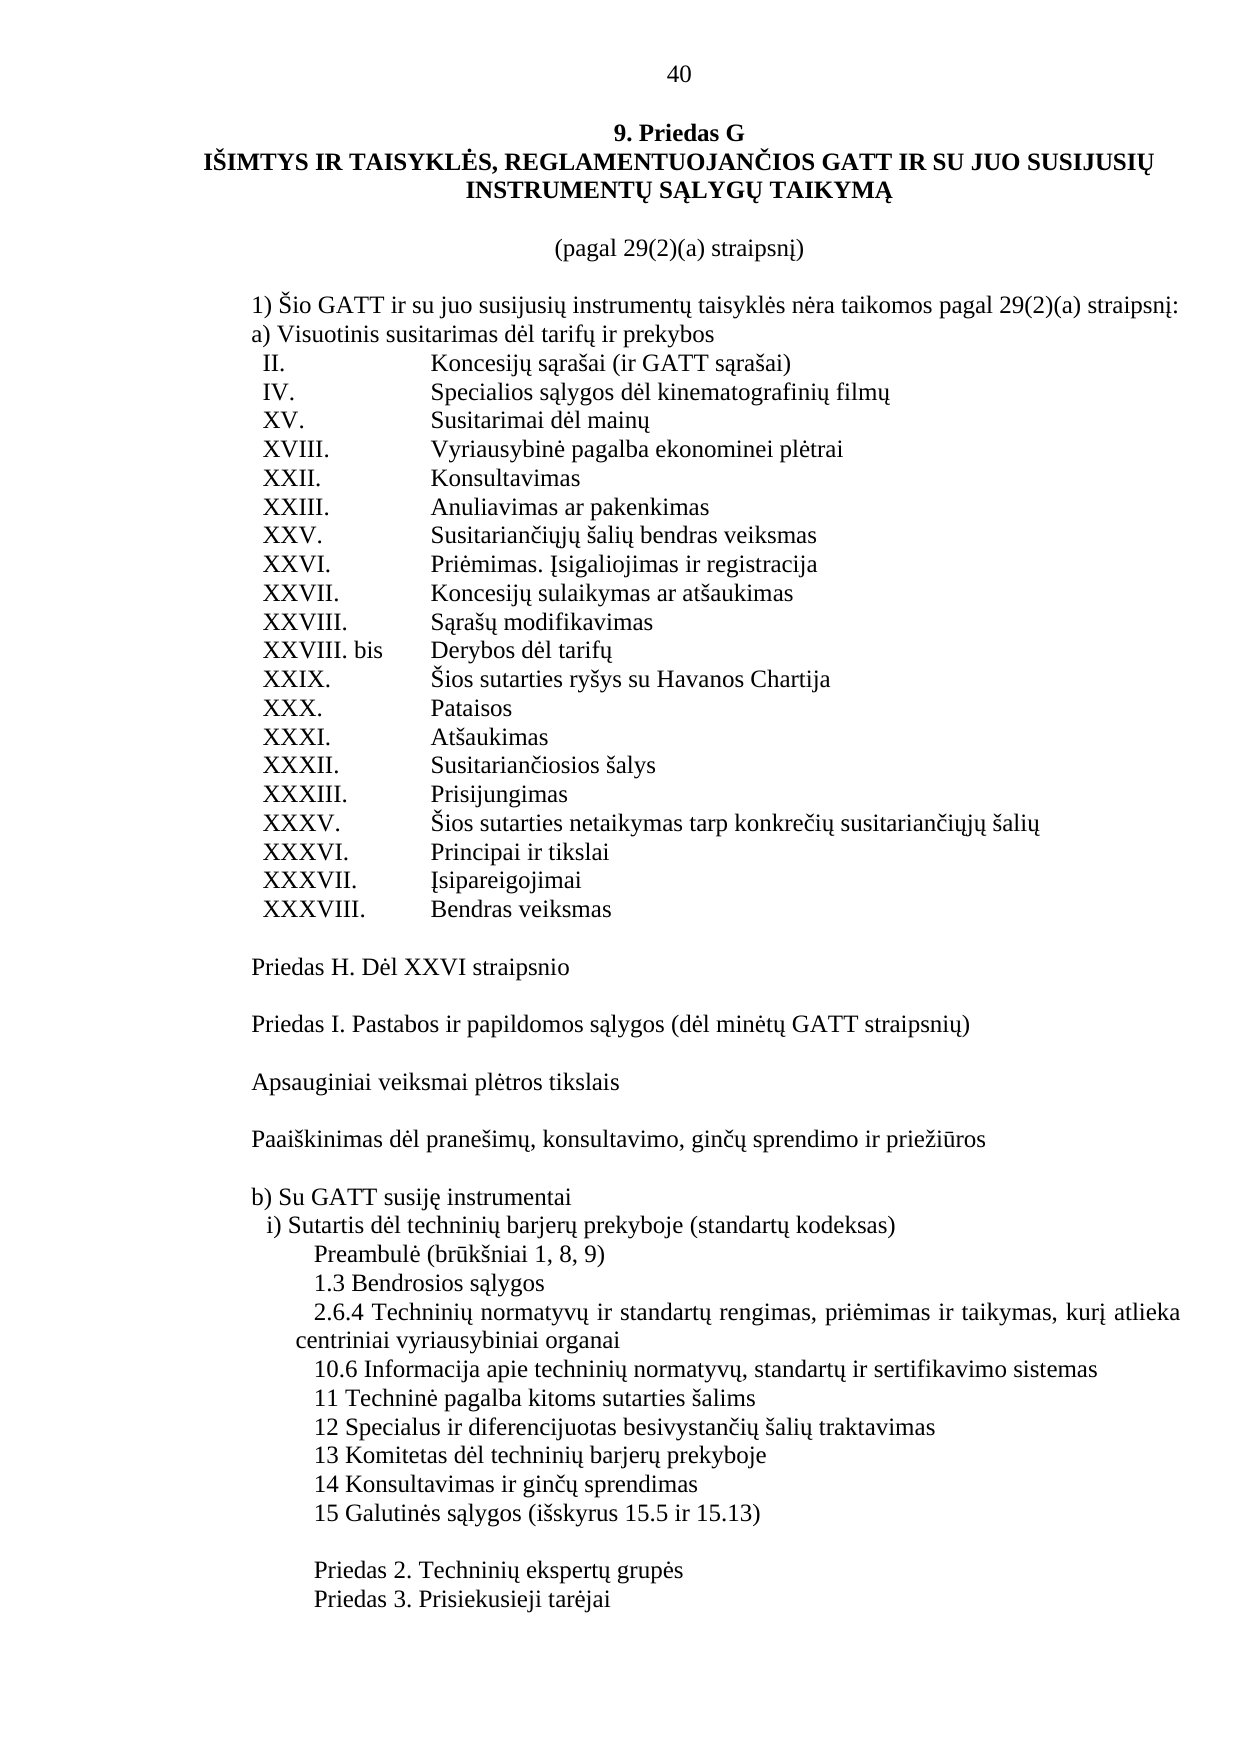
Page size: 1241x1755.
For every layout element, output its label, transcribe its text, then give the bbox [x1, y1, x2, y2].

table_cell Konsultavimas [419, 463, 1181, 492]
text 9. Priedas G [177, 118, 1181, 147]
table_cell Derybos dėl tarifų [419, 636, 1181, 664]
text 14 Konsultavimas ir ginčų sprendimas [295, 1469, 1181, 1498]
table_cell Sąrašų modifikavimas [419, 607, 1181, 636]
text i) Sutartis dėl techninių barjerų prekyboje (standartų kodeksas) [248, 1211, 1181, 1239]
table_header II. [177, 348, 419, 377]
table_cell XXXVII. [177, 866, 419, 894]
text 1.3 Bendrosios sąlygos [295, 1268, 1181, 1297]
table_cell Šios sutarties ryšys su Havanos Chartija [419, 664, 1181, 693]
text 15 Galutinės sąlygos (išskyrus 15.5 ir 15.13) [295, 1498, 1181, 1527]
text 11 Techninė pagalba kitoms sutarties šalims [295, 1383, 1181, 1412]
table_cell Susitarimai dėl mainų [419, 406, 1181, 434]
table_cell XV. [177, 406, 419, 434]
table_cell XXVII. [177, 578, 419, 607]
text b) Su GATT susiję instrumentai [177, 1182, 1181, 1211]
table_cell XXXII. [177, 751, 419, 779]
text 10.6 Informacija apie techninių normatyvų, standartų ir sertifikavimo sistemas [295, 1354, 1181, 1383]
table_cell Koncesijų sulaikymas ar atšaukimas [419, 578, 1181, 607]
table_cell Atšaukimas [419, 722, 1181, 751]
table_cell Šios sutarties netaikymas tarp konkrečių susitariančiųjų šalių [419, 808, 1181, 837]
table_cell Anuliavimas ar pakenkimas [419, 492, 1181, 521]
text a) Visuotinis susitarimas dėl tarifų ir prekybos [177, 319, 1181, 348]
table_cell Susitariančiųjų šalių bendras veiksmas [419, 521, 1181, 549]
text Priedas 2. Techninių ekspertų grupės [295, 1556, 1181, 1584]
table_cell Bendras veiksmas [419, 894, 1181, 923]
table_cell XXVIII. [177, 607, 419, 636]
text Paaiškinimas dėl pranešimų, konsultavimo, ginčų sprendimo ir priežiūros [177, 1124, 1181, 1153]
table_header Koncesijų sąrašai (ir GATT sąrašai) [419, 348, 1181, 377]
text Priedas 3. Prisiekusieji tarėjai [295, 1584, 1181, 1613]
table_cell Įsipareigojimai [419, 866, 1181, 894]
text Preambulė (brūkšniai 1, 8, 9) [295, 1239, 1181, 1268]
table_cell XXIX. [177, 664, 419, 693]
text 2.6.4 Techninių normatyvų ir standartų rengimas, priėmimas ir taikymas, kurį atlieka centriniai vyriausybiniai organai [295, 1297, 1181, 1354]
table_cell XXXI. [177, 722, 419, 751]
table_cell IV. [177, 377, 419, 406]
table_cell XXII. [177, 463, 419, 492]
table_cell XVIII. [177, 434, 419, 463]
text 13 Komitetas dėl techninių barjerų prekyboje [295, 1441, 1181, 1469]
text IŠIMTYS IR TAISYKLĖS, REGLAMENTUOJANČIOS GATT IR SU JUO SUSIJUSIŲ INSTRUMENTŲ SĄLYGŲ TAIKYMĄ [177, 147, 1181, 204]
table_cell XXXIII. [177, 779, 419, 808]
table_cell Principai ir tikslai [419, 837, 1181, 866]
text Apsauginiai veiksmai plėtros tikslais [177, 1067, 1181, 1096]
table_cell XXV. [177, 521, 419, 549]
table_cell Priėmimas. Įsigaliojimas ir registracija [419, 549, 1181, 578]
table_cell XXXVI. [177, 837, 419, 866]
table_cell Pataisos [419, 693, 1181, 722]
table_cell Susitariančiosios šalys [419, 751, 1181, 779]
table_cell XXXV. [177, 808, 419, 837]
table_cell Specialios sąlygos dėl kinematografinių filmų [419, 377, 1181, 406]
text Priedas H. Dėl XXVI straipsnio [177, 952, 1181, 981]
table_cell XXIII. [177, 492, 419, 521]
table_cell XXXVIII. [177, 894, 419, 923]
table_cell XXX. [177, 693, 419, 722]
text (pagal 29(2)(a) straipsnį) [177, 233, 1181, 262]
table_cell XXVI. [177, 549, 419, 578]
table_cell Vyriausybinė pagalba ekonominei plėtrai [419, 434, 1181, 463]
text Priedas I. Pastabos ir papildomos sąlygos (dėl minėtų GATT straipsnių) [177, 1009, 1181, 1038]
text 1) Šio GATT ir su juo susijusių instrumentų taisyklės nėra taikomos pagal 29(2)(a) straipsnį: [177, 291, 1181, 319]
text 12 Specialus ir diferencijuotas besivystančių šalių traktavimas [295, 1412, 1181, 1441]
table_cell XXVIII. bis [177, 636, 419, 664]
table_cell Prisijungimas [419, 779, 1181, 808]
